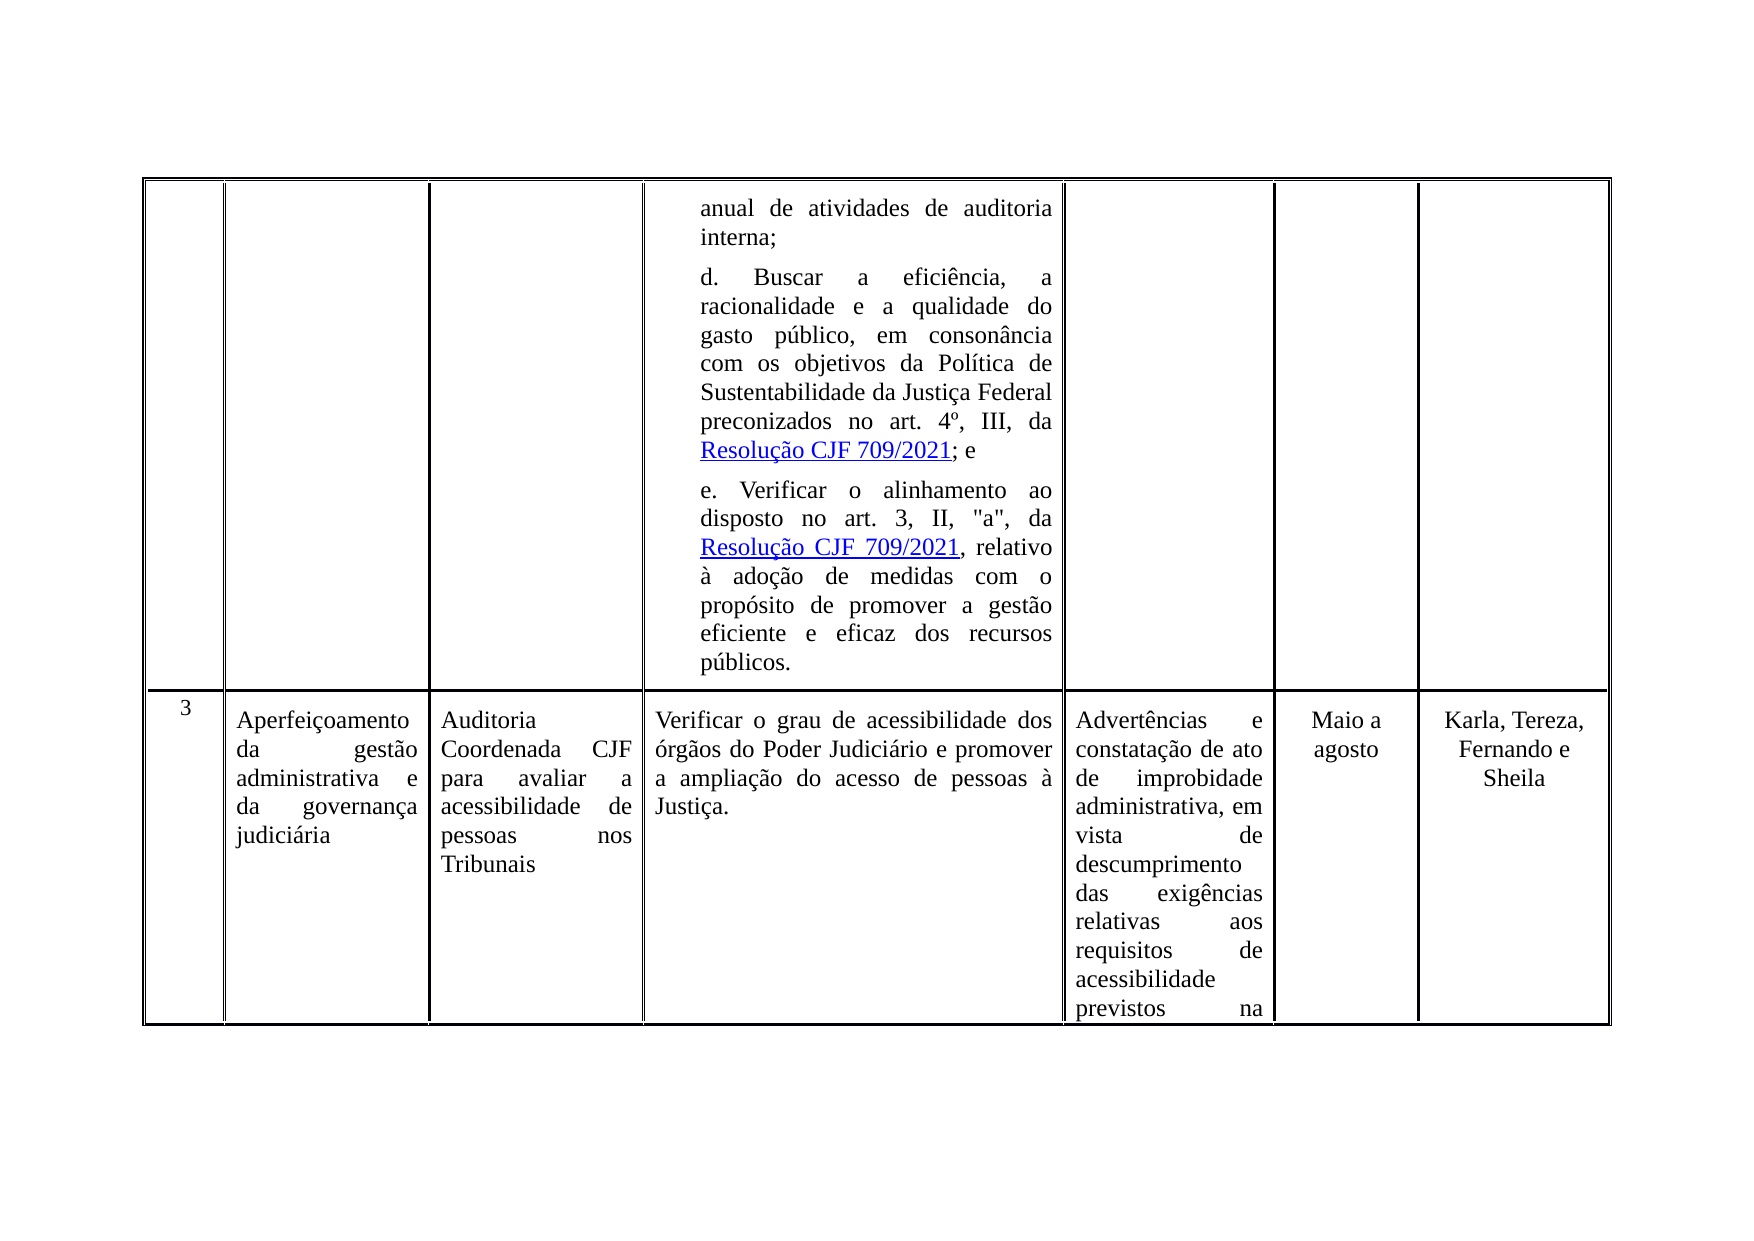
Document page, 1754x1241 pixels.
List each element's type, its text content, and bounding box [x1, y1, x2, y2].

table_cell Maio a agosto [1274, 692, 1418, 1023]
table_cell Aperfeiçoamento da gestão administrativa e da governança judiciária [225, 692, 429, 1023]
table_cell [429, 181, 643, 689]
table_cell Verificar o grau de acessibilidade dos órgãos do Poder Judiciário e promover a ampliação do acesso de pessoas à Justiça. [644, 689, 1064, 1023]
table_cell [225, 179, 429, 689]
table_cell 3 [146, 689, 224, 1023]
table_cell [1418, 181, 1608, 689]
table_cell Karla, Tereza, Fernando e Sheila [1418, 689, 1608, 1023]
table_cell anual de atividades de auditoria interna; d. Buscar a eficiência, a racionalidade e a qualidade do gasto público, em consonância com os objetivos da Política de Sustentabilidade da Justiça Federal preconizados no art. 4º, III, da Resolução CJF 709/2021; e e. Verificar o alinhamento ao disposto no art. 3, II, "a", da Resolução CJF 709/2021, relativo à adoção de medidas com o propósito de promover a gestão eficiente e eficaz dos recursos públicos. [644, 179, 1064, 689]
table_cell [1064, 179, 1274, 689]
table_cell Advertências e constatação de ato de improbidade administrativa, em vista de descumprimento das exigências relativas aos requisitos de acessibilidade previstos na [1064, 692, 1274, 1023]
table_cell [146, 181, 224, 689]
table_cell [1274, 181, 1418, 689]
table_cell Auditoria Coordenada CJF para avaliar a acessibilidade de pessoas nos Tribunais [429, 692, 643, 1023]
